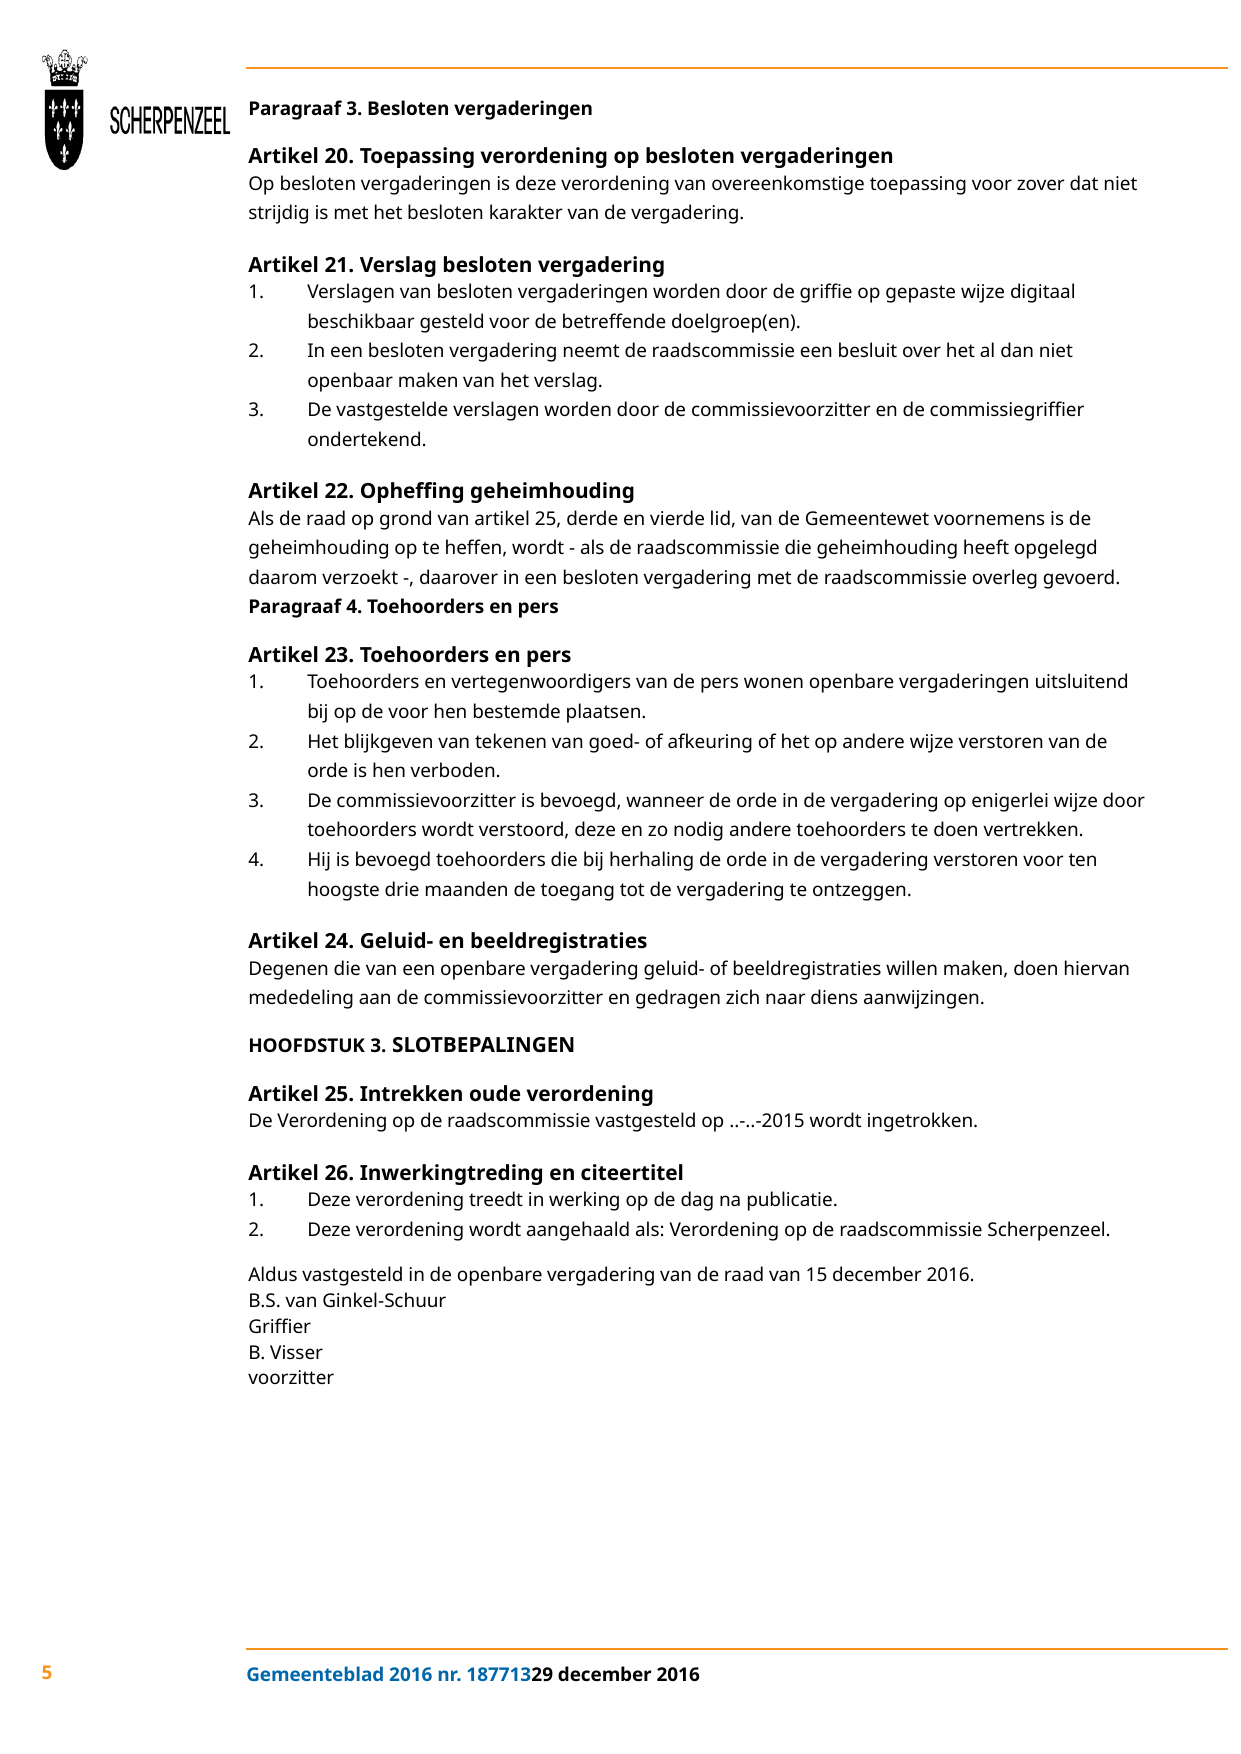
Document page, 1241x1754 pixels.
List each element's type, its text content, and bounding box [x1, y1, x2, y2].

picture [41, 47, 231, 172]
text Artikel 23. Toehoorders en pers [248, 640, 1152, 669]
list Het blijkgeven van tekenen van goed- of afkeuring of het op andere wijze verstoren van de orde is hen verboden. [248, 728, 1152, 783]
list Deze verordening wordt aangehaald als: Verordening op de raadscommissie Scherpenzeel. [248, 1216, 1152, 1242]
list Hij is bevoegd toehoorders die bij herhaling de orde in de vergadering verstoren voor ten hoogste drie maanden de toegang tot de vergadering te ontzeggen. [248, 846, 1152, 902]
text Degenen die van een openbare vergadering geluid- of beeldregistraties willen maken, doen hiervan mededeling aan de commissievoorzitter en gedragen zich naar diens aanwijzingen. [248, 955, 1152, 1010]
text De Verordening op de raadscommissie vastgesteld op ..-..-2015 wordt ingetrokken. [248, 1108, 1152, 1133]
list De commissievoorzitter is bevoegd, wanneer de orde in de vergadering op enigerlei wijze door toehoorders wordt verstoord, deze en zo nodig andere toehoorders te doen vertrekken. [248, 787, 1152, 842]
text B. Visser [248, 1339, 1152, 1364]
text Op besloten vergaderingen is deze verordening van overeenkomstige toepassing voor zover dat niet strijdig is met het besloten karakter van de vergadering. [248, 170, 1152, 225]
text Griffier [248, 1313, 1152, 1339]
text Aldus vastgesteld in de openbare vergadering van de raad van 15 december 2016. [248, 1262, 1152, 1287]
text Paragraaf 3. Besloten vergaderingen [248, 95, 1152, 121]
list Verslagen van besloten vergaderingen worden door de griffie op gepaste wijze digitaal beschikbaar gesteld voor de betreffende doelgroep(en). [248, 278, 1152, 333]
text HOOFDSTUK 3. SLOTBEPALINGEN [248, 1030, 1152, 1058]
text Artikel 26. Inwerkingtreding en citeertitel [248, 1158, 1152, 1186]
text Artikel 25. Intrekken oude verordening [248, 1079, 1152, 1108]
list Deze verordening treedt in werking op de dag na publicatie. [248, 1186, 1152, 1212]
text Paragraaf 4. Toehoorders en pers [248, 594, 1152, 619]
text B.S. van Ginkel-Schuur [248, 1287, 1152, 1313]
text Artikel 20. Toepassing verordening op besloten vergaderingen [248, 141, 1152, 170]
text voorzitter [248, 1364, 1152, 1390]
text Artikel 24. Geluid- en beeldregistraties [248, 926, 1152, 955]
text Artikel 22. Opheffing geheimhouding [248, 477, 1152, 505]
text Artikel 21. Verslag besloten vergadering [248, 250, 1152, 278]
text Als de raad op grond van artikel 25, derde en vierde lid, van de Gemeentewet voornemens is de geheimhouding op te heffen, wordt - als de raadscommissie die geheimhouding heeft opgelegd daarom verzoekt -, daarover in een besloten vergadering met de raadscommissie overleg gevoerd. [248, 505, 1152, 590]
list Toehoorders en vertegenwoordigers van de pers wonen openbare vergaderingen uitsluitend bij op de voor hen bestemde plaatsen. [248, 669, 1152, 724]
list In een besloten vergadering neemt de raadscommissie een besluit over het al dan niet openbaar maken van het verslag. [248, 337, 1152, 393]
list De vastgestelde verslagen worden door de commissievoorzitter en de commissiegriffier ondertekend. [248, 397, 1152, 452]
